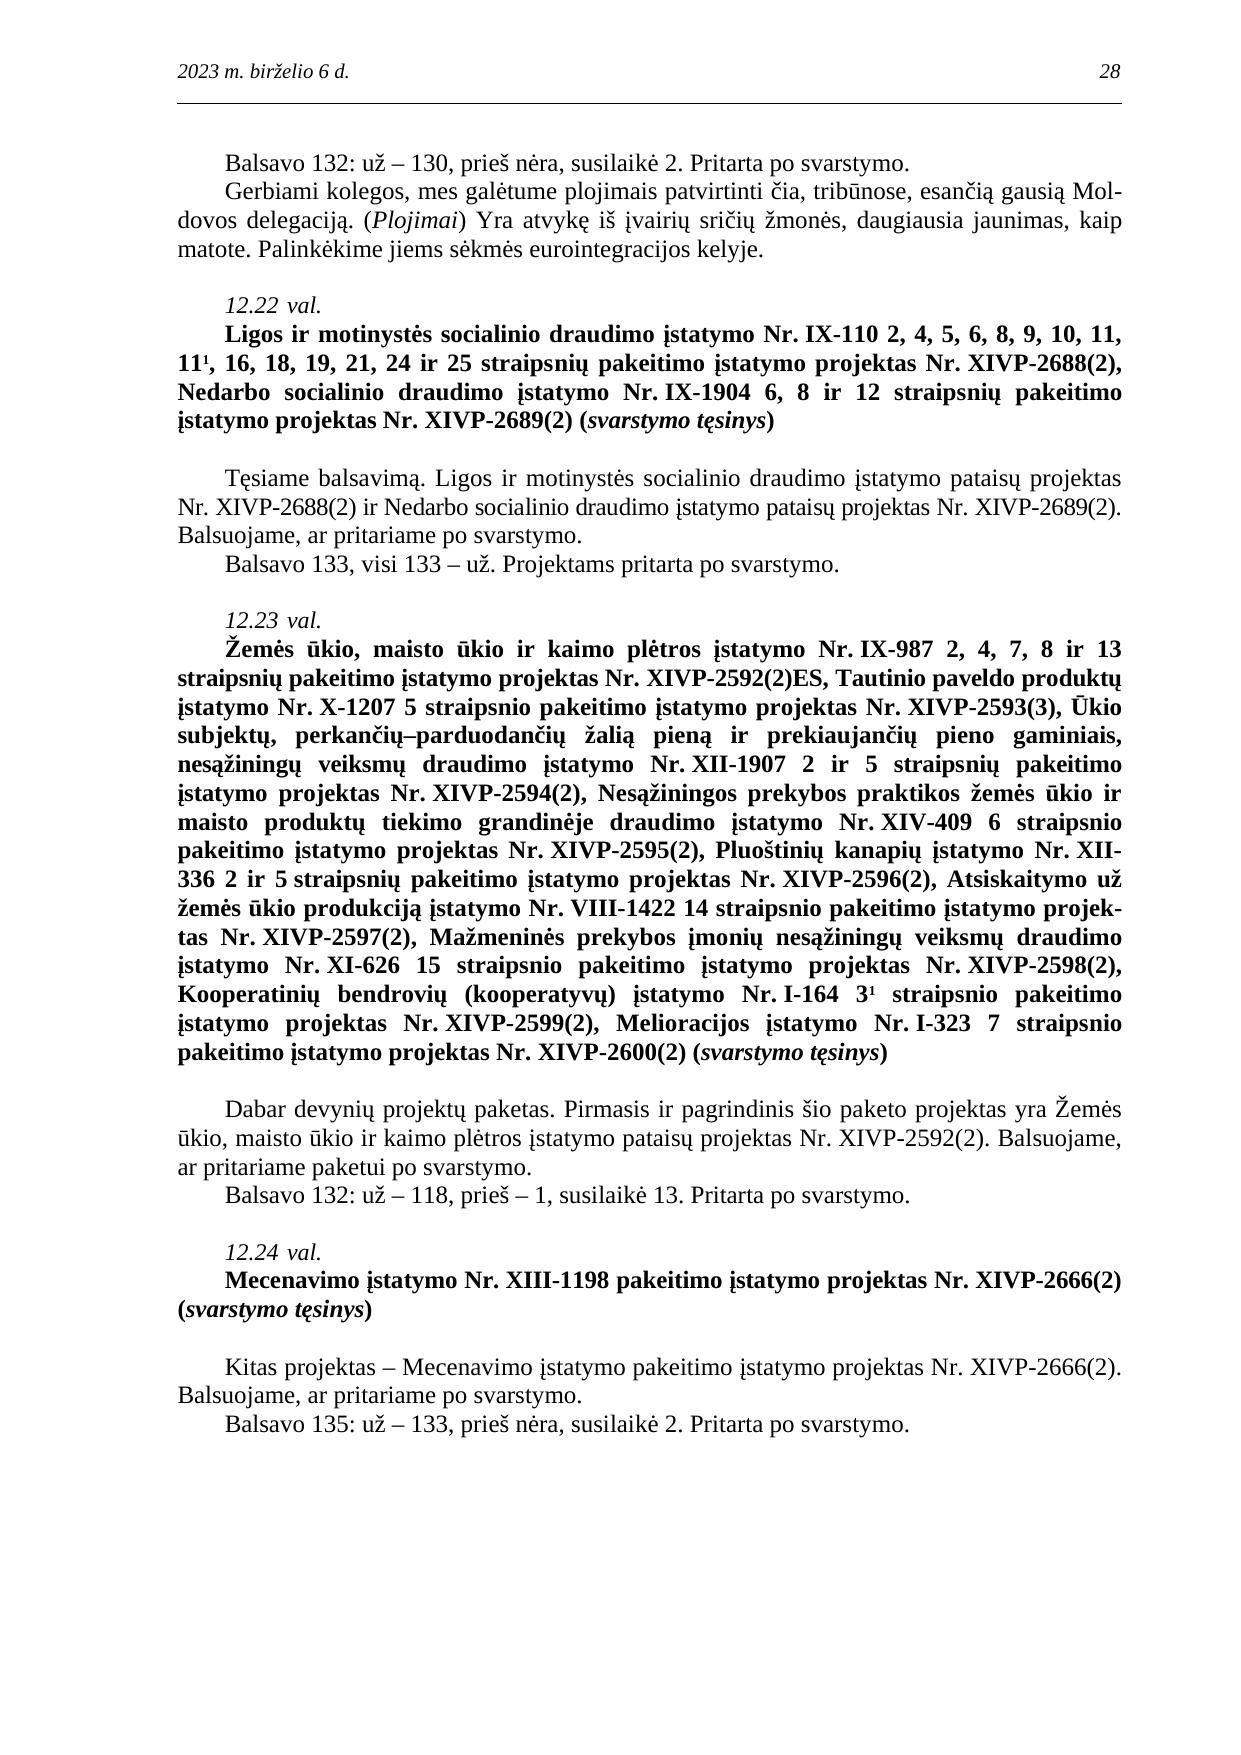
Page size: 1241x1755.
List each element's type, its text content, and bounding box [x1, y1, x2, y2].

text Bal­sa­vo 133, vi­si 133 – už. Pro­jek­tams pri­tar­ta po svars­ty­mo. [177, 549, 1122, 578]
text 12.23 val. [224, 607, 1122, 634]
text Bal­sa­vo 132: už – 118, prieš – 1, su­si­lai­kė 13. Pri­tar­ta po svars­ty­mo. [177, 1180, 1122, 1209]
text 12.24 val. [224, 1238, 1122, 1266]
text Ger­bia­mi ko­le­gos, mes ga­lė­tu­me plo­ji­mais pa­tvir­tin­ti čia, tri­bū­no­se, esan­čią gau­sią Mol­do­vos de­le­ga­ci­ją. (Plo­ji­mai) Yra at­vy­kę iš įvai­rių sri­čių žmo­nės, dau­giau­sia jau­ni­mas, kaip ma­to­te. Pa­lin­kė­ki­me jiems sėk­mės eu­roin­teg­ra­ci­jos ke­ly­je. [177, 176, 1122, 263]
text Bal­sa­vo 132: už – 130, prieš nė­ra, su­si­lai­kė 2. Pri­tar­ta po svars­ty­mo. [177, 148, 1122, 176]
text Me­ce­na­vi­mo įsta­ty­mo Nr. XIII-1198 pa­kei­ti­mo įsta­ty­mo pro­jek­tas Nr. XIVP-2666(2) (svars­ty­mo tę­si­nys) [177, 1266, 1122, 1323]
text Li­gos ir mo­ti­nys­tės so­cia­li­nio drau­di­mo įsta­ty­mo Nr. IX-110 2, 4, 5, 6, 8, 9, 10, 11, 111, 16, 18, 19, 21, 24 ir 25 straips­nių pa­kei­ti­mo įsta­ty­mo pro­jek­tas Nr. XIVP-2688(2), Ne­dar­bo so­cia­li­nio drau­di­mo įsta­ty­mo Nr. IX-1904 6, 8 ir 12 straips­nių pa­kei­ti­mo įstatymo pro­jek­tas Nr. XIVP-2689(2) (svars­ty­mo tę­si­nys) [177, 319, 1122, 434]
text Da­bar de­vy­nių pro­jek­tų pa­ke­tas. Pir­ma­sis ir pa­grin­di­nis šio pa­ke­to pro­jek­tas yra Že­mės ūkio, mais­to ūkio ir kai­mo plėt­ros įsta­ty­mo pa­tai­sų pro­jek­tas Nr. XIVP-2592(2). Bal­suo­ja­me, ar pri­ta­ria­me pa­ke­tui po svars­ty­mo. [177, 1094, 1122, 1180]
text Ki­tas pro­jek­tas – Me­ce­na­vi­mo įsta­ty­mo pa­kei­ti­mo įsta­ty­mo pro­jek­tas Nr. XIVP-2666(2). Bal­suo­ja­me, ar pri­ta­ria­me po svars­ty­mo. [177, 1352, 1122, 1409]
text Bal­sa­vo 135: už – 133, prieš nė­ra, su­si­lai­kė 2. Pri­tar­ta po svars­ty­mo. [177, 1409, 1122, 1438]
text 12.22 val. [224, 291, 1122, 319]
text Že­mės ūkio, mais­to ūkio ir kai­mo plėt­ros įsta­ty­mo Nr. IX-987 2, 4, 7, 8 ir 13 straipsnių pa­kei­ti­mo įsta­ty­mo pro­jek­tas Nr. XIVP-2592(2)ES, Tau­ti­nio pa­vel­do pro­duk­tų įsta­ty­mo Nr. X-1207 5 straips­nio pa­kei­ti­mo įsta­ty­mo pro­jek­tas Nr. XIVP-2593(3), Ūkio sub­jek­tų, per­kan­čių–par­duo­dan­čių ža­lią pie­ną ir pre­kiau­jan­čių pie­no ga­mi­niais, nesąžinin­gų veiks­mų drau­di­mo įsta­ty­mo Nr. XII-1907 2 ir 5 straips­nių pa­kei­ti­mo įstatymo pro­jek­tas Nr. XIVP-2594(2), Ne­są­ži­nin­gos pre­ky­bos prak­ti­kos že­mės ūkio ir mais­to produk­tų tie­ki­mo gran­di­nė­je drau­di­mo įsta­ty­mo Nr. XIV-409 6 straips­nio pakeiti­mo įsta­ty­mo pro­jek­tas Nr. XIVP-2595(2), Pluoš­ti­nių ka­na­pių įsta­ty­mo Nr. XII-336 2 ir 5 straips­nių pa­kei­ti­mo įsta­ty­mo pro­jek­tas Nr. XIVP-2596(2), At­si­skai­ty­mo už že­mės ūkio pro­duk­ci­ją įsta­ty­mo Nr. VIII-1422 14 straips­nio pa­kei­ti­mo įsta­ty­mo pro­jek­tas Nr. XIVP-2597(2), Maž­me­ni­nės pre­ky­bos įmo­nių ne­są­ži­nin­gų veiks­mų drau­di­mo įstatymo Nr. XI-626 15 straips­nio pa­kei­ti­mo įsta­ty­mo pro­jek­tas Nr. XIVP-2598(2), Koope­ra­ti­nių ben­dro­vių (ko­o­pe­ra­ty­vų) įsta­ty­mo Nr. I-164 31 straips­nio pa­kei­ti­mo įstatymo pro­jek­tas Nr. XIVP-2599(2), Me­lio­ra­ci­jos įsta­ty­mo Nr. I-323 7 straips­nio pakei­ti­mo įsta­ty­mo pro­jek­tas Nr. XIVP-2600(2) (svars­ty­mo tę­si­nys) [177, 634, 1122, 1065]
text Tę­sia­me bal­sa­vi­mą. Li­gos ir mo­ti­nys­tės so­cia­li­nio drau­di­mo įsta­ty­mo pa­tai­sų pro­jek­tas Nr. XIVP-2688(2) ir Ne­dar­bo so­cia­li­nio drau­di­mo įsta­ty­mo pa­tai­sų pro­jek­tas Nr. XIVP-2689(2). Bal­suo­ja­me, ar pri­ta­ria­me po svars­ty­mo. [177, 463, 1122, 549]
